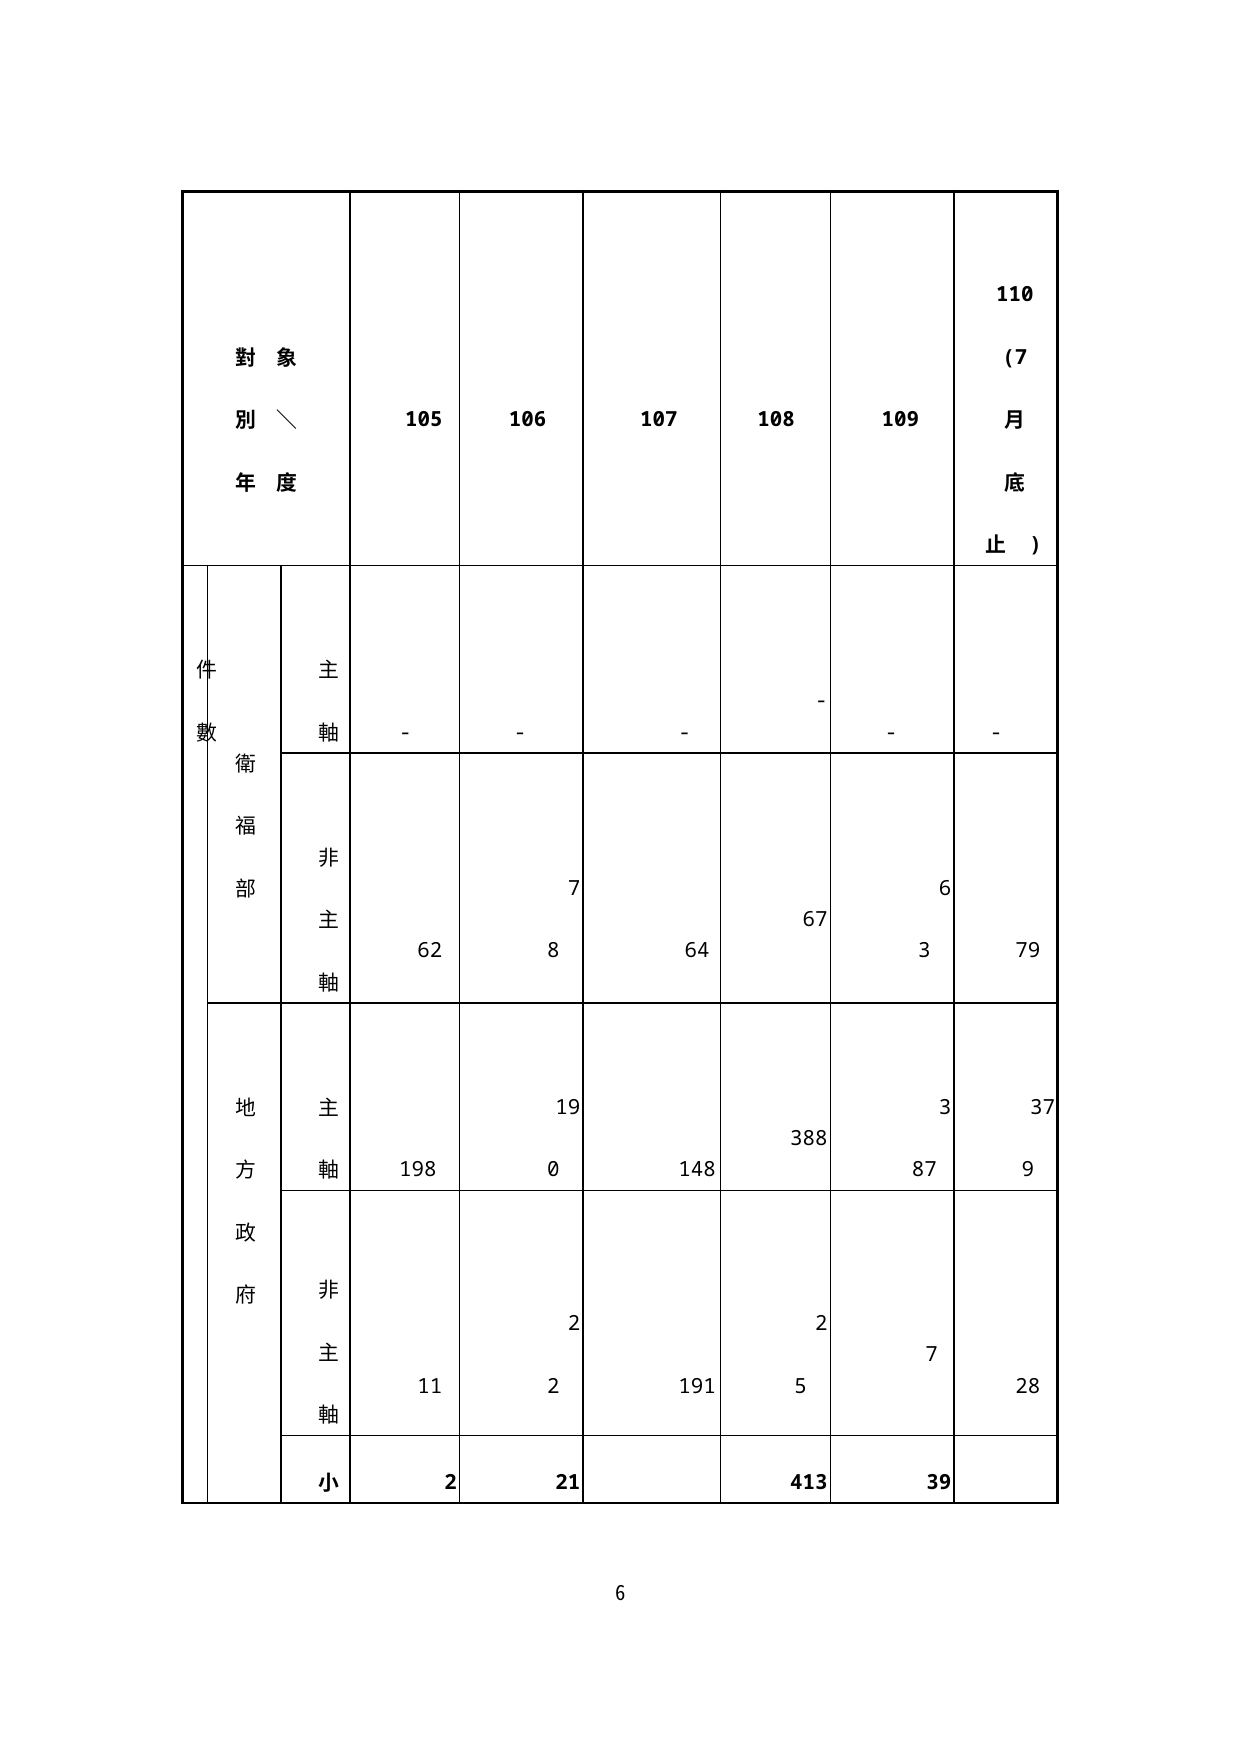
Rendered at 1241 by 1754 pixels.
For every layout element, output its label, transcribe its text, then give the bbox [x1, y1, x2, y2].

table_cell 22 [460, 1191, 582, 1435]
table_cell 衛福部 [208, 566, 280, 1002]
table_cell 7 [831, 1191, 953, 1435]
table_header 105 [351, 193, 459, 564]
table_header 107 [584, 193, 720, 564]
table_cell 67 [721, 754, 830, 1002]
table_cell 190 [460, 1004, 582, 1189]
table_cell 28 [955, 1191, 1056, 1435]
table_cell - [351, 566, 459, 752]
table_cell 387 [831, 1004, 953, 1189]
table_cell 379 [955, 1004, 1056, 1189]
table_cell - [955, 566, 1056, 752]
table_cell 148 [584, 1004, 720, 1189]
table_header 108 [721, 193, 830, 564]
table_cell 191 [584, 1191, 720, 1435]
table_cell [584, 1436, 720, 1502]
table_header 對象別＼年度 [184, 193, 349, 564]
table_cell 388 [721, 1004, 830, 1189]
table_cell 413 [721, 1436, 830, 1502]
table_cell 地方 政府 [208, 1004, 280, 1502]
table_cell 件數 [184, 566, 207, 1502]
table_cell 198 [351, 1004, 459, 1189]
table_cell 非主軸 [282, 754, 349, 1002]
table_cell 25 [721, 1191, 830, 1435]
table_cell 小 [282, 1436, 349, 1502]
table_cell - [831, 566, 953, 752]
table_header 109 [831, 193, 953, 564]
table_header 110 (7月底止) [955, 193, 1056, 564]
table_cell 2 [351, 1436, 459, 1502]
table_cell 11 [351, 1191, 459, 1435]
table_cell - [721, 566, 830, 752]
table_cell - [584, 566, 720, 752]
table_cell 主軸 [282, 566, 349, 752]
table_cell 39 [831, 1436, 953, 1502]
table_cell 62 [351, 754, 459, 1002]
table_header 106 [460, 193, 582, 564]
table_cell - [460, 566, 582, 752]
table_cell 主軸 [282, 1004, 349, 1189]
table_cell 79 [955, 754, 1056, 1002]
table_cell 64 [584, 754, 720, 1002]
table_cell 21 [460, 1436, 582, 1502]
table_cell 非主軸 [282, 1191, 349, 1435]
table_cell [955, 1436, 1056, 1502]
table_cell 78 [460, 754, 582, 1002]
table_cell 63 [831, 754, 953, 1002]
